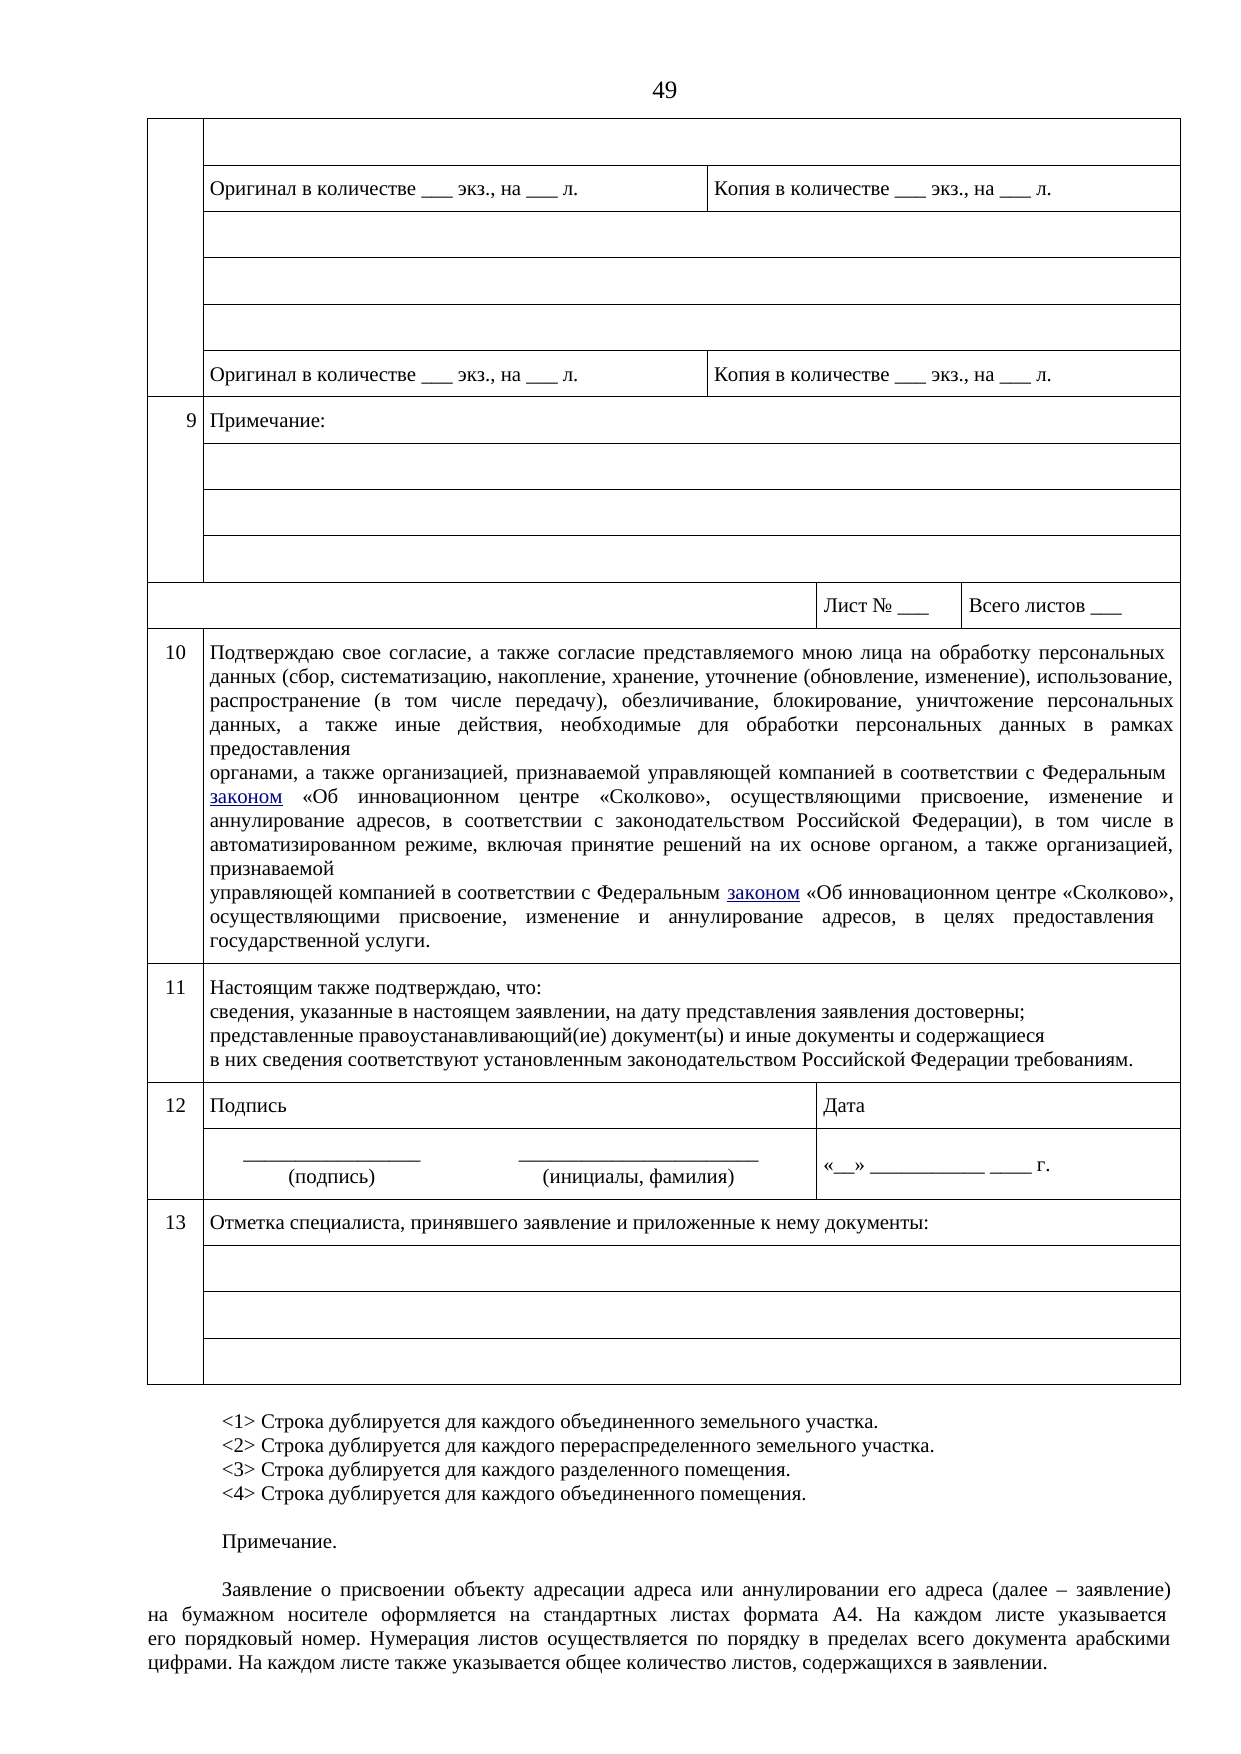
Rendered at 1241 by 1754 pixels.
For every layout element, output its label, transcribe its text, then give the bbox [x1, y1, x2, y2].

table_cell [204, 212, 1180, 257]
table_cell [204, 1246, 1180, 1291]
table_cell 9 [148, 397, 203, 582]
table_cell Оригинал в количестве ___ экз., на ___ л. [204, 166, 707, 211]
table_cell Подпись [204, 1083, 816, 1128]
table_cell [204, 536, 1180, 582]
table_cell [204, 258, 1180, 303]
text <3> Строка дублируется для каждого разделенного помещения. [148, 1457, 1181, 1481]
text <2> Строка дублируется для каждого перераспределенного земельного участка. [148, 1433, 1181, 1457]
table_cell [204, 444, 1180, 489]
table_cell Подтверждаю свое согласие, а также согласие представляемого мною лица на обработку персональных данных (сбор, систематизацию, накопление, хранение, уточнение (обновление, изменение), использование, распространение (в том числе передачу), обезличивание, блокирование, уничтожение персональных данных, а также иные действия, необходимые для обработки персональных данных в рамках предоставления органами, а также организацией, признаваемой управляющей компанией в соответствии с Федеральным законом «Об инновационном центре «Сколково», осуществляющими присвоение, изменение и аннулирование адресов, в соответствии с законодательством Российской Федерации), в том числе в автоматизированном режиме, включая принятие решений на их основе органом, а также организацией, признаваемой управляющей компанией в соответствии с Федеральным законом «Об инновационном центре «Сколково», осуществляющими присвоение, изменение и аннулирование адресов, в целях предоставления государственной услуги. [204, 629, 1180, 963]
table_cell [204, 305, 1180, 350]
table_cell 13 [148, 1200, 203, 1384]
table_cell Копия в количестве ___ экз., на ___ л. [708, 351, 1180, 396]
text <1> Строка дублируется для каждого объединенного земельного участка. [148, 1409, 1181, 1433]
table_cell Отметка специалиста, принявшего заявление и приложенные к нему документы: [204, 1200, 1180, 1245]
table_cell [204, 1292, 1180, 1337]
table_cell Настоящим также подтверждаю, что: сведения, указанные в настоящем заявлении, на дату представления заявления достоверны; представленные правоустанавливающий(ие) документ(ы) и иные документы и содержащиеся в них сведения соответствуют установленным законодательством Российской Федерации требованиям. [204, 964, 1180, 1082]
table_cell Копия в количестве ___ экз., на ___ л. [708, 166, 1180, 211]
table_cell «__» ___________ ____ г. [817, 1129, 1180, 1198]
table_cell [204, 1339, 1180, 1384]
text Заявление о присвоении объекту адресации адреса или аннулировании его адреса (далее – заявление) на бумажном носителе оформляется на стандартных листах формата A4. На каждом листе указывается его порядковый номер. Нумерация листов осуществляется по порядку в пределах всего документа арабскими цифрами. На каждом листе также указывается общее количество листов, содержащихся в заявлении. [148, 1577, 1181, 1674]
table_cell Оригинал в количестве ___ экз., на ___ л. [204, 351, 707, 396]
text <4> Строка дублируется для каждого объединенного помещения. [148, 1481, 1181, 1505]
table_cell Всего листов ___ [962, 583, 1180, 628]
table_cell Дата [817, 1083, 1180, 1128]
table_cell [204, 119, 1180, 164]
table_cell _______________________ (инициалы, фамилия) [460, 1129, 816, 1198]
table_cell [148, 583, 816, 628]
table_cell 10 [148, 629, 203, 963]
table_cell [148, 119, 203, 396]
table_cell 12 [148, 1083, 203, 1198]
table_cell [204, 490, 1180, 535]
table_cell 11 [148, 964, 203, 1082]
table_cell Лист № ___ [817, 583, 961, 628]
table_cell Примечание: [204, 397, 1180, 443]
text Примечание. [148, 1529, 1181, 1553]
table_cell _________________ (подпись) [204, 1129, 460, 1198]
